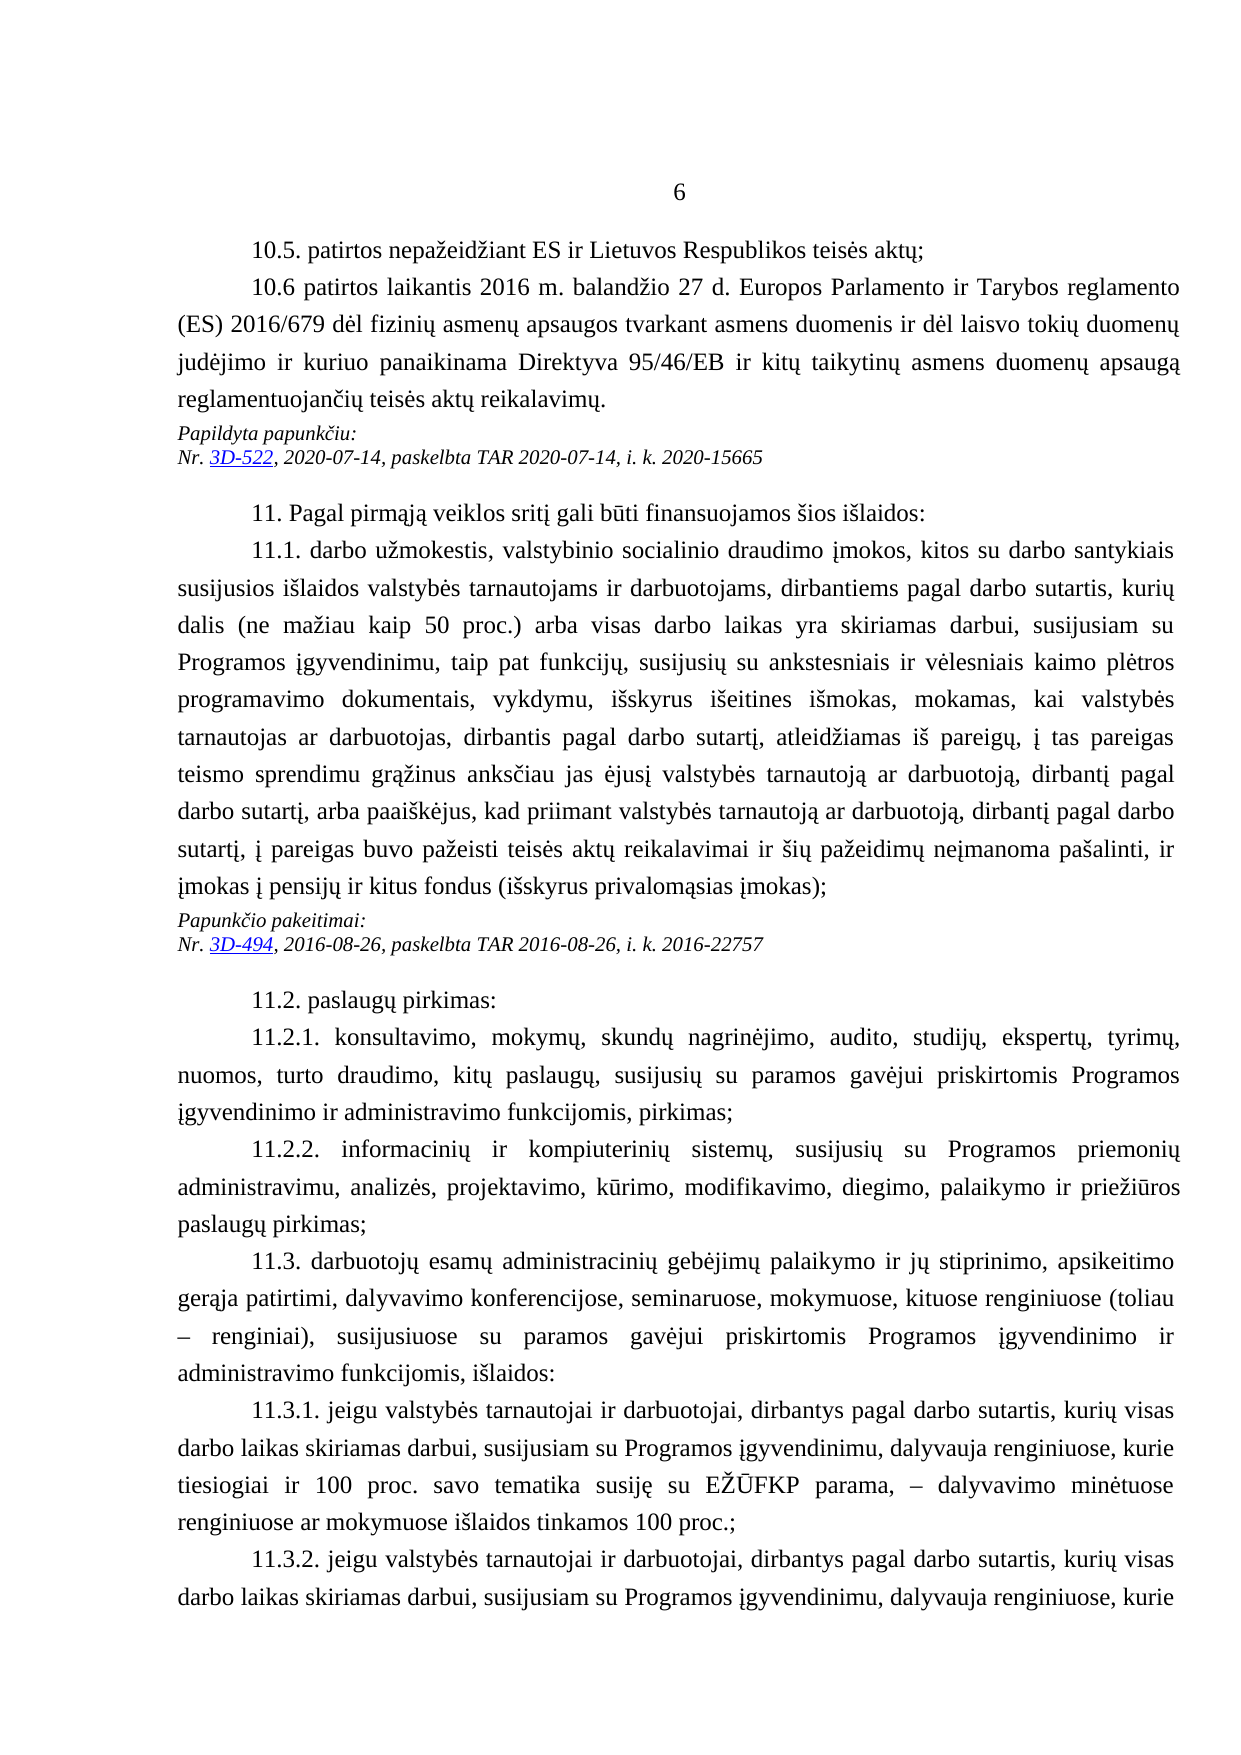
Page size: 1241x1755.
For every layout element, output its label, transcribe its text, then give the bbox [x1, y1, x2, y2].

text 10.5. patirtos nepažeidžiant ES ir Lietuvos Respublikos teisės aktų; [177, 235, 1181, 263]
text Papildyta papunkčiu: [177, 421, 1181, 445]
text 11. Pagal pirmąją veiklos sritį gali būti finansuojamos šios išlaidos: [177, 498, 1181, 527]
text 11.1. darbo užmokestis, valstybinio socialinio draudimo įmokos, kitos su darbo santykiais susijusios išlaidos valstybės tarnautojams ir darbuotojams, dirbantiems pagal darbo sutartis, kurių dalis (ne mažiau kaip 50 proc.) arba visas darbo laikas yra skiriamas darbui, susijusiam su Programos įgyvendinimu, taip pat funkcijų, susijusių su ankstesniais ir vėlesniais kaimo plėtros programavimo dokumentais, vykdymu, išskyrus išeitines išmokas, mokamas, kai valstybės tarnautojas ar darbuotojas, dirbantis pagal darbo sutartį, atleidžiamas iš pareigų, į tas pareigas teismo sprendimu grąžinus anksčiau jas ėjusį valstybės tarnautoją ar darbuotoją, dirbantį pagal darbo sutartį, arba paaiškėjus, kad priimant valstybės tarnautoją ar darbuotoją, dirbantį pagal darbo sutartį, į pareigas buvo pažeisti teisės aktų reikalavimai ir šių pažeidimų neįmanoma pašalinti, ir įmokas į pensijų ir kitus fondus (išskyrus privalomąsias įmokas); [177, 535, 1175, 900]
text 11.2.2. informacinių ir kompiuterinių sistemų, susijusių su Programos priemonių administravimu, analizės, projektavimo, kūrimo, modifikavimo, diegimo, palaikymo ir priežiūros paslaugų pirkimas; [177, 1134, 1181, 1238]
text Nr. 3D-494, 2016-08-26, paskelbta TAR 2016-08-26, i. k. 2016-22757 [177, 932, 1181, 956]
text Nr. 3D-522, 2020-07-14, paskelbta TAR 2020-07-14, i. k. 2020-15665 [177, 445, 1181, 469]
text 11.3.1. jeigu valstybės tarnautojai ir darbuotojai, dirbantys pagal darbo sutartis, kurių visas darbo laikas skiriamas darbui, susijusiam su Programos įgyvendinimu, dalyvauja renginiuose, kurie tiesiogiai ir 100 proc. savo tematika susiję su EŽŪFKP parama, – dalyvavimo minėtuose renginiuose ar mokymuose išlaidos tinkamos 100 proc.; [177, 1395, 1175, 1536]
text 10.6 patirtos laikantis 2016 m. balandžio 27 d. Europos Parlamento ir Tarybos reglamento (ES) 2016/679 dėl fizinių asmenų apsaugos tvarkant asmens duomenis ir dėl laisvo tokių duomenų judėjimo ir kuriuo panaikinama Direktyva 95/46/EB ir kitų taikytinų asmens duomenų apsaugą reglamentuojančių teisės aktų reikalavimų. [177, 272, 1181, 413]
text 11.3. darbuotojų esamų administracinių gebėjimų palaikymo ir jų stiprinimo, apsikeitimo gerąja patirtimi, dalyvavimo konferencijose, seminaruose, mokymuose, kituose renginiuose (toliau – renginiai), susijusiuose su paramos gavėjui priskirtomis Programos įgyvendinimo ir administravimo funkcijomis, išlaidos: [177, 1246, 1175, 1387]
text Papunkčio pakeitimai: [177, 908, 1181, 932]
text 11.2. paslaugų pirkimas: [177, 985, 1181, 1014]
text 11.2.1. konsultavimo, mokymų, skundų nagrinėjimo, audito, studijų, ekspertų, tyrimų, nuomos, turto draudimo, kitų paslaugų, susijusių su paramos gavėjui priskirtomis Programos įgyvendinimo ir administravimo funkcijomis, pirkimas; [177, 1022, 1181, 1126]
text 11.3.2. jeigu valstybės tarnautojai ir darbuotojai, dirbantys pagal darbo sutartis, kurių visas darbo laikas skiriamas darbui, susijusiam su Programos įgyvendinimu, dalyvauja renginiuose, kurie [177, 1544, 1175, 1611]
